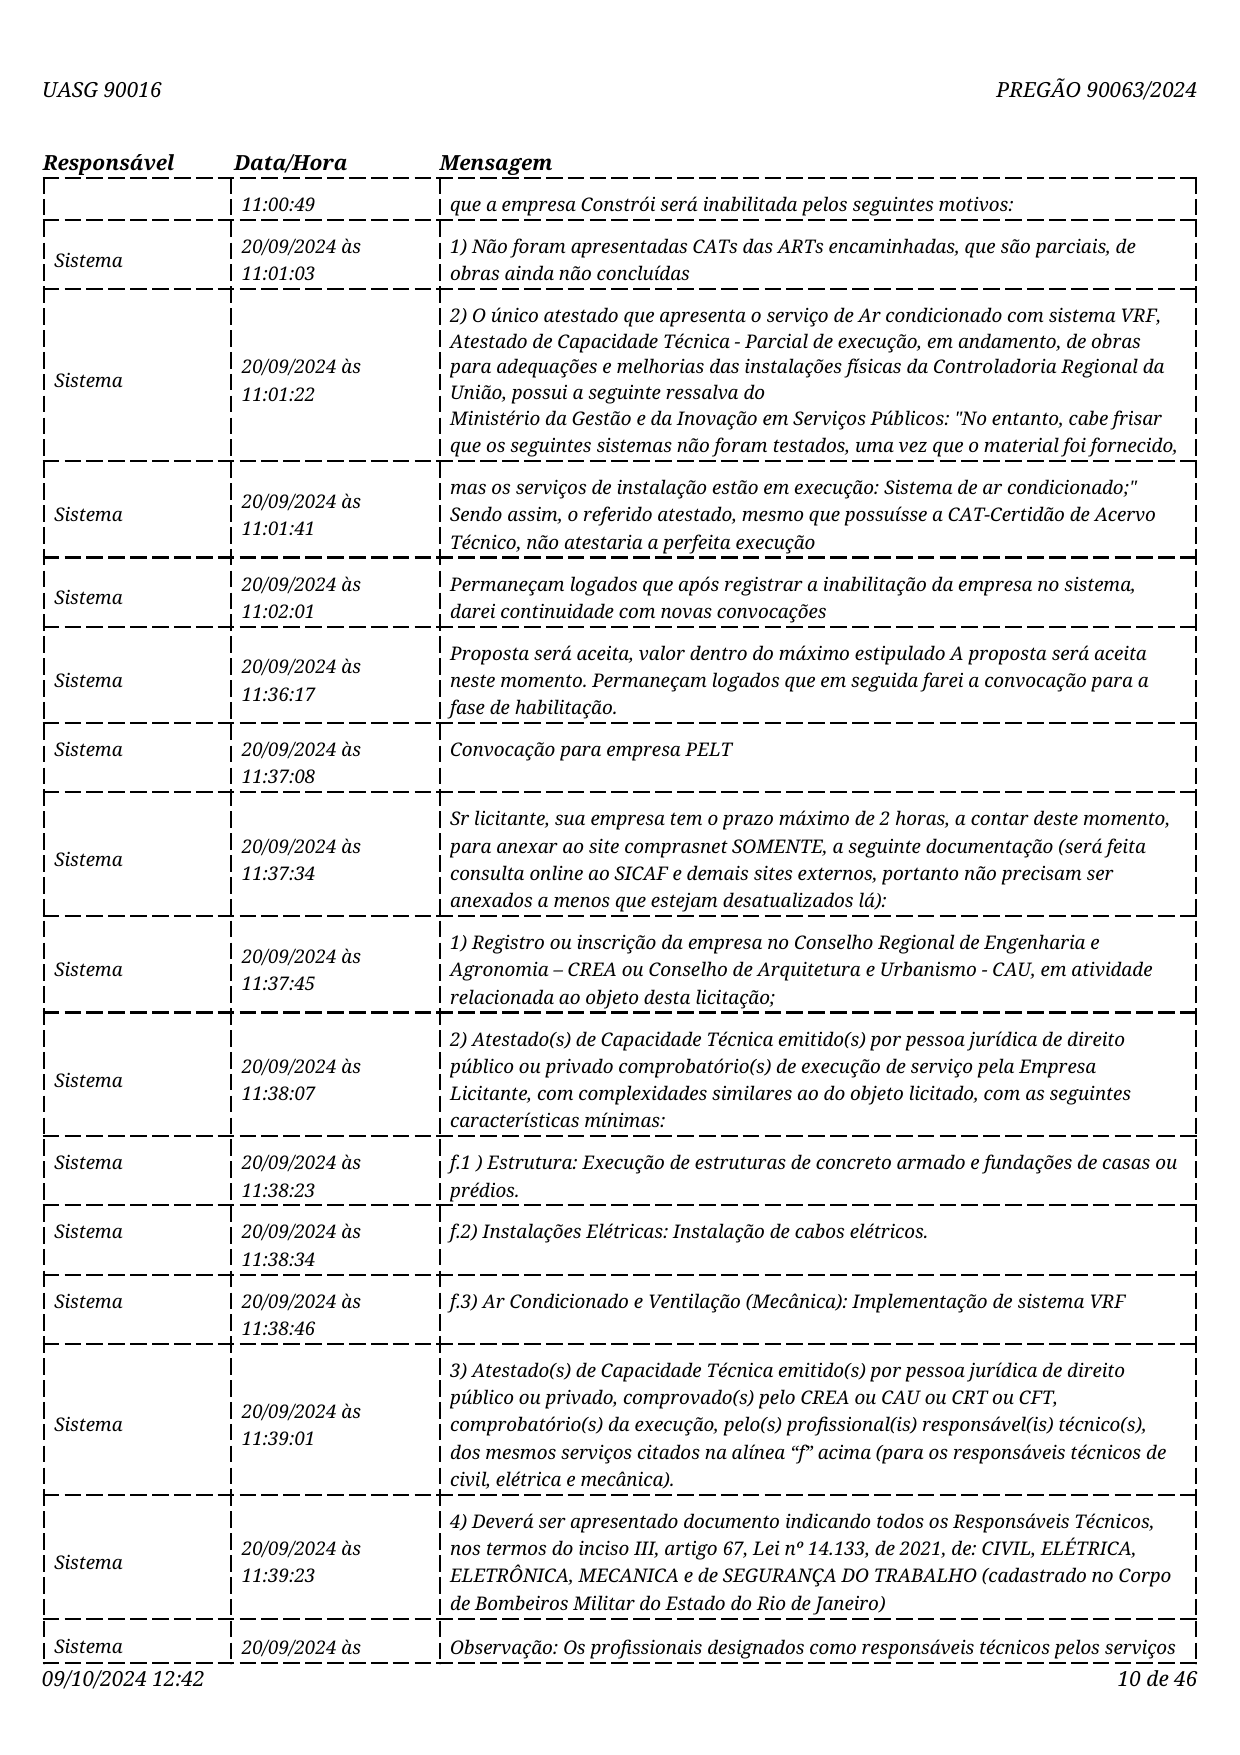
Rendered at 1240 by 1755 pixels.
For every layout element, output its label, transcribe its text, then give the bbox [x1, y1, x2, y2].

table_cell f.1 ) Estrutura: Execução de estruturas de concreto armado e fundações de casas ou prédios. [440, 1135, 1196, 1204]
table_cell 20/09/2024 às [231, 1618, 439, 1662]
table_cell Sistema [44, 1618, 231, 1662]
table_cell Sistema [44, 626, 231, 722]
table_cell Convocação para empresa PELT [440, 722, 1196, 791]
table_cell 3) Atestado(s) de Capacidade Técnica emitido(s) por pessoa jurídica de direito público ou privado, comprovado(s) pelo CREA ou CAU ou CRT ou CFT, comprobatório(s) da execução, pelo(s) profissional(is) responsável(is) técnico(s), dos mesmos serviços citados na alínea “f” acima (para os responsáveis técnicos de civil, elétrica e mecânica). [440, 1343, 1196, 1494]
table_cell Observação: Os profissionais designados como responsáveis técnicos pelos serviços [440, 1618, 1196, 1662]
table_cell Sistema [44, 1494, 231, 1617]
table_cell Permaneçam logados que após registrar a inabilitação da empresa no sistema, darei continuidade com novas convocações [440, 556, 1196, 626]
table_cell mas os serviços de instalação estão em execução: Sistema de ar condicionado;" Sendo assim, o referido atestado, mesmo que possuísse a CAT-Certidão de Acervo Técnico, não atestaria a perfeita execução [440, 460, 1196, 556]
table_cell Sistema [44, 1135, 231, 1204]
table_cell 20/09/2024 às 11:38:46 [231, 1274, 439, 1343]
table_cell 20/09/2024 às 11:39:23 [231, 1494, 439, 1617]
table_cell 1) Registro ou inscrição da empresa no Conselho Regional de Engenharia e Agronomia – CREA ou Conselho de Arquitetura e Urbanismo - CAU, em atividade relacionada ao objeto desta licitação; [440, 915, 1196, 1011]
table_cell 20/09/2024 às 11:38:34 [231, 1204, 439, 1273]
table_cell Sistema [44, 219, 231, 288]
table_cell Sistema [44, 791, 231, 915]
table_cell 2) O único atestado que apresenta o serviço de Ar condicionado com sistema VRF, Atestado de Capacidade Técnica - Parcial de execução, em andamento, de obras para adequações e melhorias das instalações físicas da Controladoria Regional da União, possui a seguinte ressalva do Ministério da Gestão e da Inovação em Serviços Públicos: "No entanto, cabe frisar que os seguintes sistemas não foram testados, uma vez que o material foi fornecido, [440, 288, 1196, 460]
table_cell 20/09/2024 às 11:37:08 [231, 722, 439, 791]
table_cell Sistema [44, 460, 231, 556]
table_cell Sistema [44, 556, 231, 626]
table_cell 20/09/2024 às 11:39:01 [231, 1343, 439, 1494]
table_cell Sistema [44, 1204, 231, 1273]
table_cell 20/09/2024 às 11:37:45 [231, 915, 439, 1011]
table_cell Proposta será aceita, valor dentro do máximo estipulado A proposta será aceita neste momento. Permaneçam logados que em seguida farei a convocação para a fase de habilitação. [440, 626, 1196, 722]
table_cell f.3) Ar Condicionado e Ventilação (Mecânica): Implementação de sistema VRF [440, 1274, 1196, 1343]
table_cell que a empresa Constrói será inabilitada pelos seguintes motivos: [440, 177, 1196, 219]
table_cell 20/09/2024 às 11:01:03 [231, 219, 439, 288]
table_cell 20/09/2024 às 11:36:17 [231, 626, 439, 722]
table_cell Sistema [44, 288, 231, 460]
table_cell [44, 177, 231, 219]
table_cell 20/09/2024 às 11:38:07 [231, 1011, 439, 1135]
table_cell 20/09/2024 às 11:38:23 [231, 1135, 439, 1204]
table_cell 20/09/2024 às 11:01:41 [231, 460, 439, 556]
table_cell 4) Deverá ser apresentado documento indicando todos os Responsáveis Técnicos, nos termos do inciso III, artigo 67, Lei nº 14.133, de 2021, de: CIVIL, ELÉTRICA, ELETRÔNICA, MECANICA e de SEGURANÇA DO TRABALHO (cadastrado no Corpo de Bombeiros Militar do Estado do Rio de Janeiro) [440, 1494, 1196, 1617]
table_cell Sistema [44, 1011, 231, 1135]
table_cell Sr licitante, sua empresa tem o prazo máximo de 2 horas, a contar deste momento, para anexar ao site comprasnet SOMENTE, a seguinte documentação (será feita consulta online ao SICAF e demais sites externos, portanto não precisam ser anexados a menos que estejam desatualizados lá): [440, 791, 1196, 915]
table_cell f.2) Instalações Elétricas: Instalação de cabos elétricos. [440, 1204, 1196, 1273]
table_cell Sistema [44, 1274, 231, 1343]
table_cell 20/09/2024 às 11:02:01 [231, 556, 439, 626]
table_cell 20/09/2024 às 11:37:34 [231, 791, 439, 915]
table_cell 11:00:49 [231, 177, 439, 219]
table_cell Sistema [44, 915, 231, 1011]
table_cell 2) Atestado(s) de Capacidade Técnica emitido(s) por pessoa jurídica de direito público ou privado comprobatório(s) de execução de serviço pela Empresa Licitante, com complexidades similares ao do objeto licitado, com as seguintes características mínimas: [440, 1011, 1196, 1135]
table_cell Sistema [44, 1343, 231, 1494]
table_cell 20/09/2024 às 11:01:22 [231, 288, 439, 460]
table_cell Sistema [44, 722, 231, 791]
table_cell 1) Não foram apresentadas CATs das ARTs encaminhadas, que são parciais, de obras ainda não concluídas [440, 219, 1196, 288]
